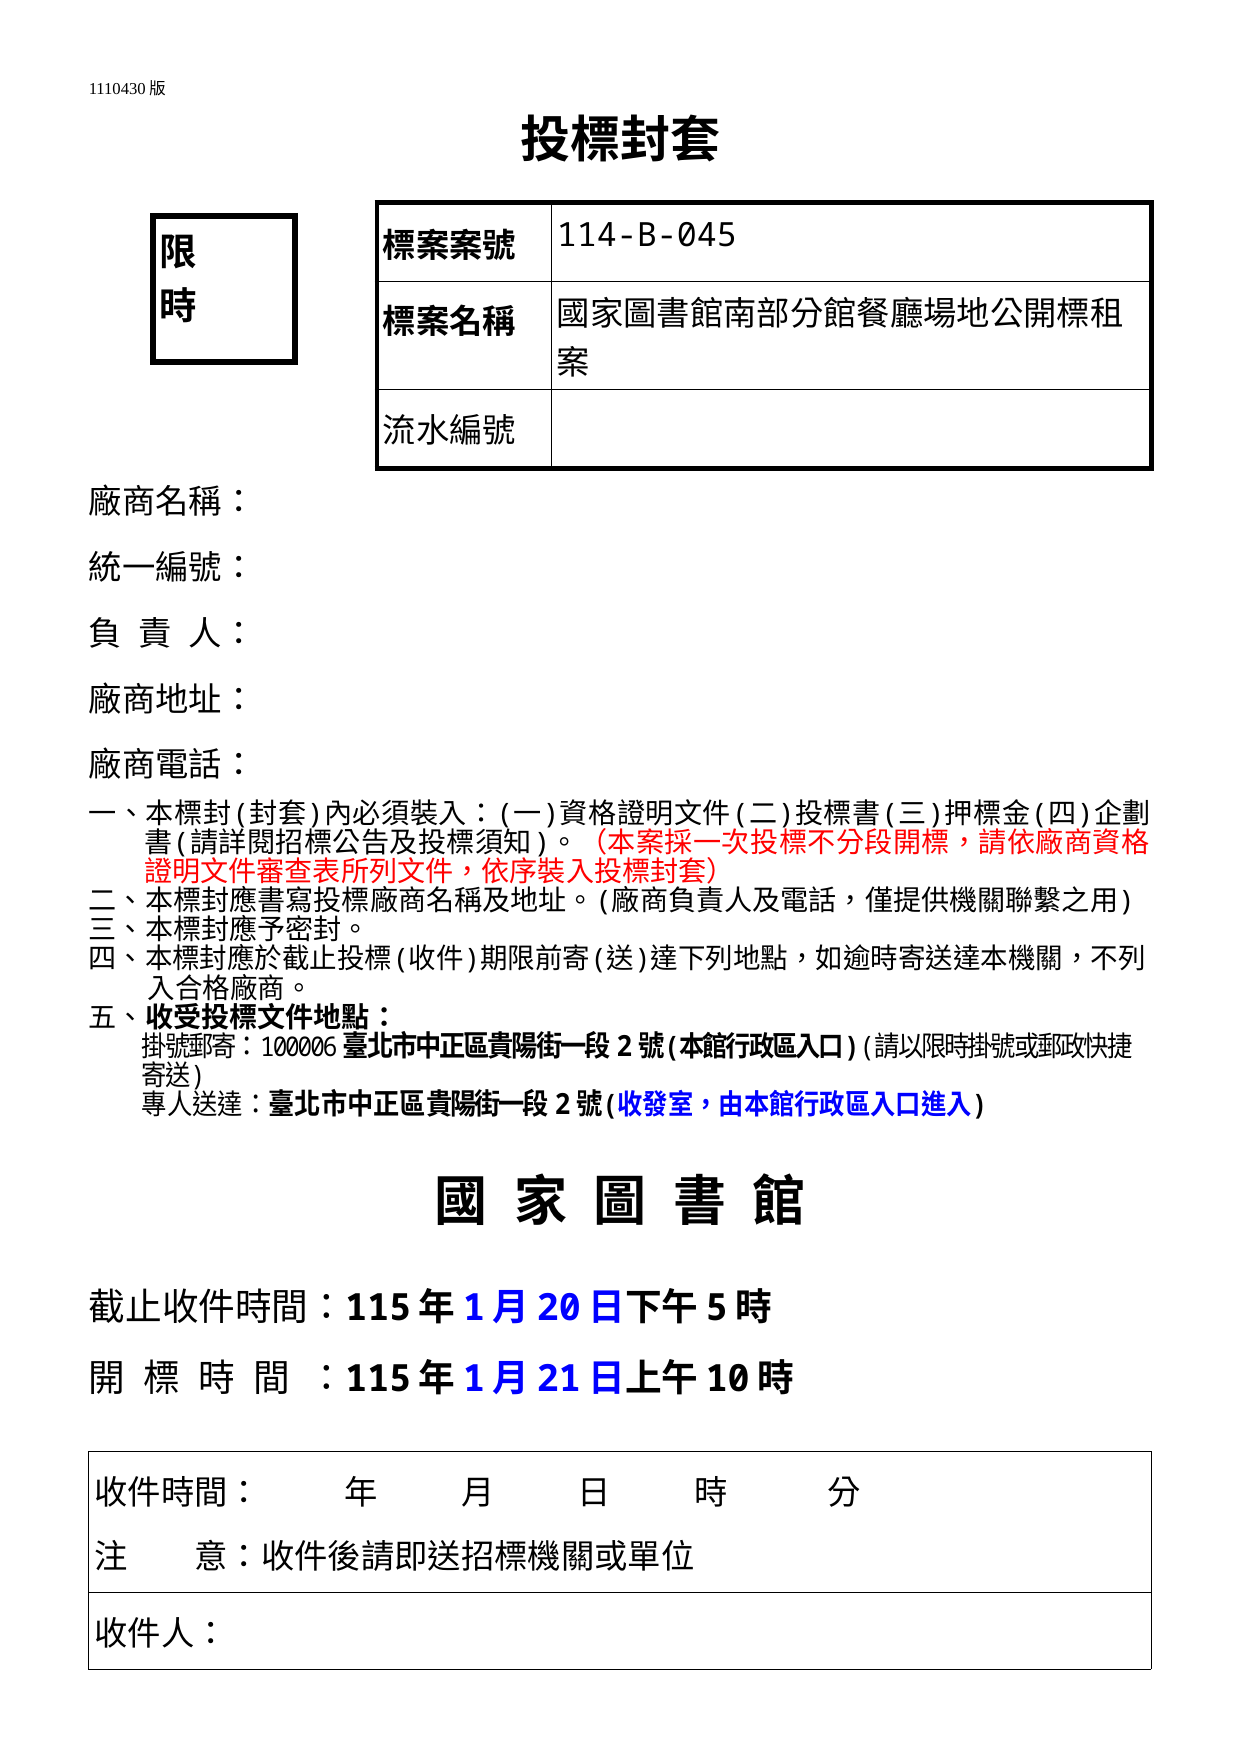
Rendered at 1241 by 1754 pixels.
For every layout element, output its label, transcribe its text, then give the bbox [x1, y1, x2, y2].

text 負 責 人： [88, 618, 1152, 652]
text 統一編號： [88, 553, 1152, 586]
table_cell 流水編號 [379, 390, 551, 466]
text 開 標 時 間 ：115年1月21日上午10時 [88, 1348, 1152, 1402]
text 三、本標封應予密封。 [88, 916, 1152, 946]
text 限 時 [159, 222, 289, 330]
table_cell 國家圖書館南部分館餐廳場地公開標租案 [552, 282, 1149, 389]
table_header 114-B-045 [552, 205, 1149, 281]
text 掛號郵寄：100006臺北市中正區貴陽街一段2號(本館行政區入口)(請以限時掛號或郵政快捷寄送) [142, 1033, 1152, 1091]
table_header 標案案號 [379, 205, 551, 281]
text 廠商名稱： [88, 487, 1152, 520]
text 四、本標封應於截止投標(收件)期限前寄(送)達下列地點，如逾時寄送達本機關，不列入合格廠商。 [88, 946, 1152, 1004]
text 五、收受投標文件地點： [88, 1004, 1152, 1033]
text 專人送達：臺北市中正區貴陽街一段2號(收發室，由本館行政區入口進入) [142, 1091, 1152, 1121]
text 廠商電話： [88, 750, 1152, 783]
text 一、本標封(封套)內必須裝入：(一)資格證明文件(二)投標書(三)押標金(四)企劃書(請詳閱招標公告及投標須知)。（本案採一次投標不分段開標，請依廠商資格證明文件審查表所列文件，依序裝入投標封套） [88, 800, 1152, 887]
text 截止收件時間：115年1月20日下午5時 [88, 1277, 1152, 1332]
table_cell 標案名稱 [379, 282, 551, 389]
text 國 家 圖 書 館 [88, 1158, 1152, 1236]
table_header 收件時間： 年 月 日 時 分 注 意：收件後請即送招標機關或單位 [89, 1452, 1151, 1592]
table_cell 收件人： [89, 1593, 1151, 1668]
table_cell [552, 390, 1149, 466]
text 廠商地址： [88, 684, 1152, 718]
text 投標封套 [88, 99, 1152, 172]
text 二、本標封應書寫投標廠商名稱及地址。(廠商負責人及電話，僅提供機關聯繫之用) [88, 887, 1152, 916]
